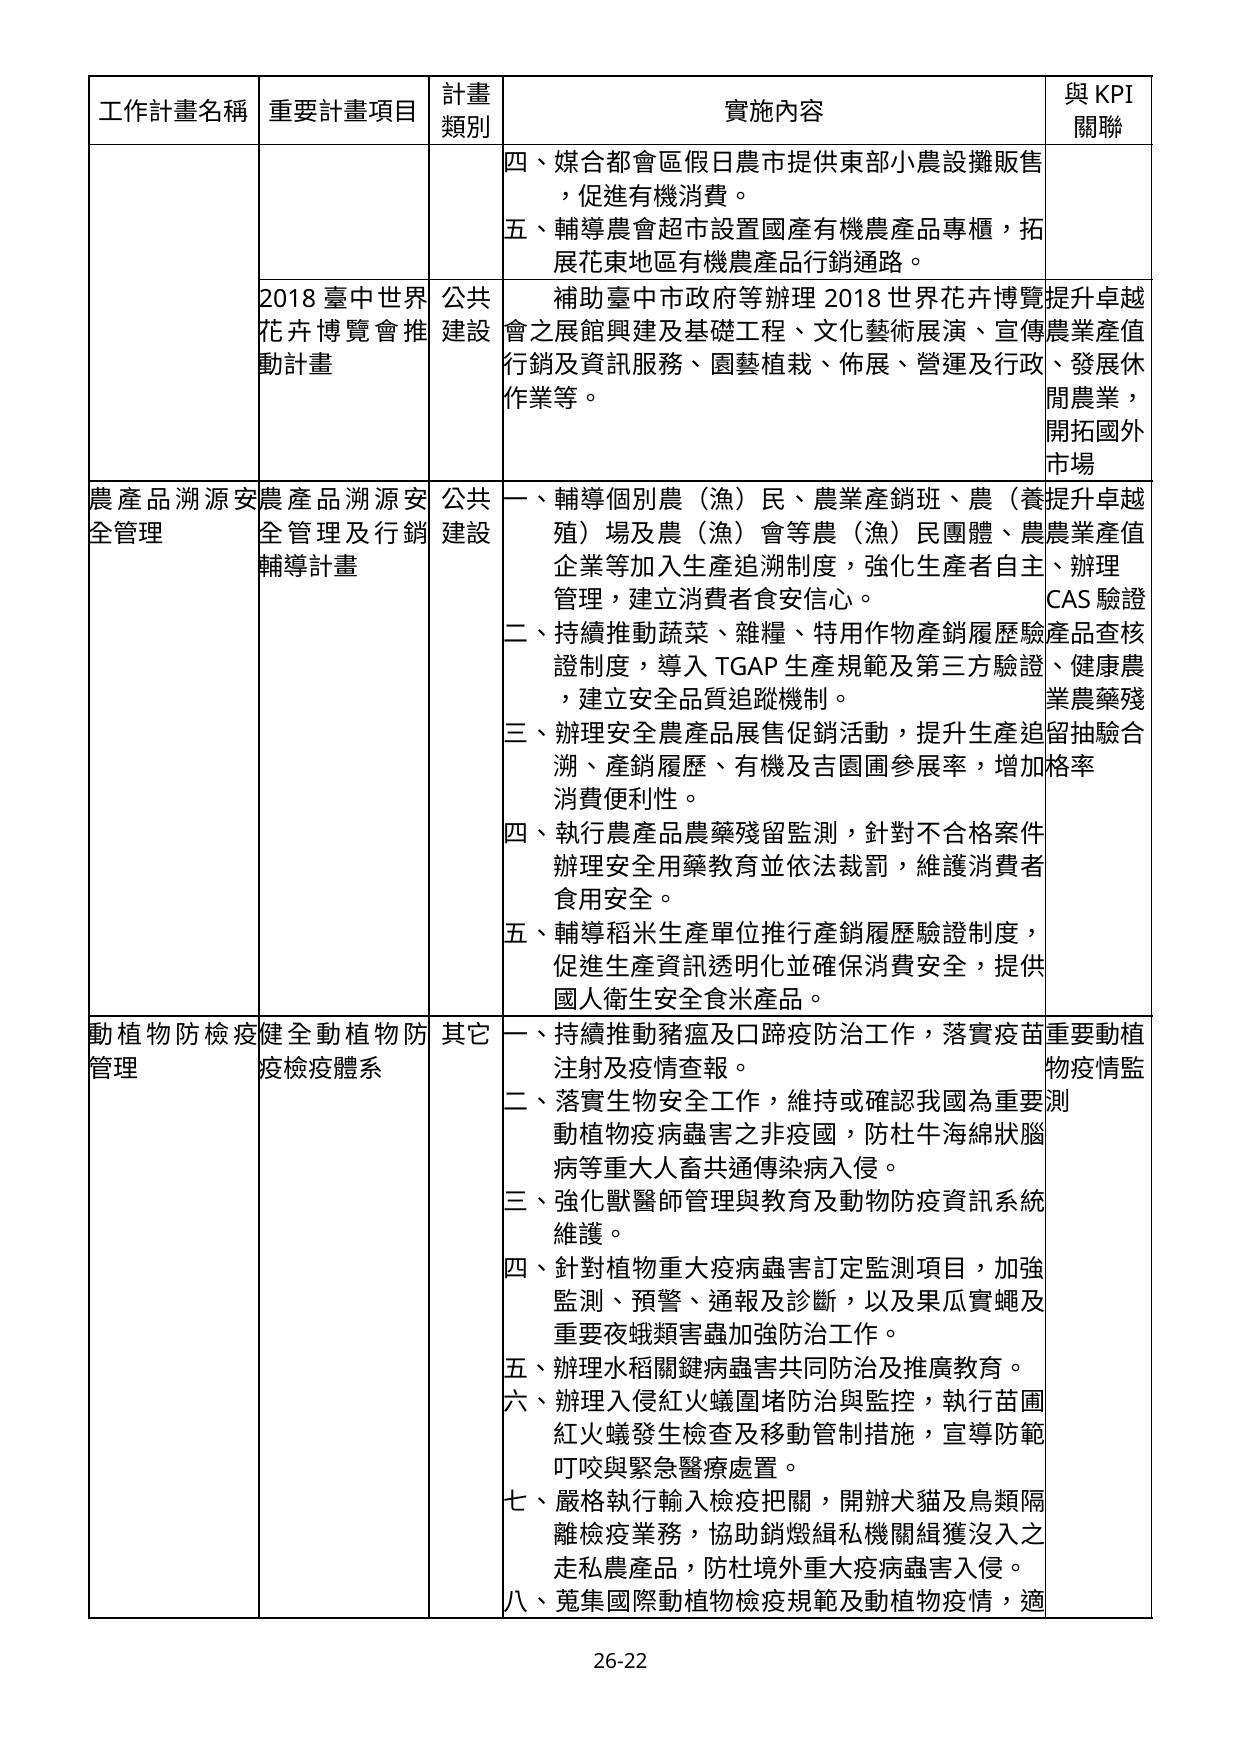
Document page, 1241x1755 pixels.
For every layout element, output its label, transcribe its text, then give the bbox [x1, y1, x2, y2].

table_cell 農產品溯源安全管理 [90, 482, 258, 1015]
table_cell [430, 145, 502, 278]
table_cell 提升卓越農業產值、發展休閒農業，開拓國外市場 [1046, 280, 1151, 480]
table_cell 其它 [430, 1017, 502, 1617]
table_cell [1046, 145, 1151, 278]
table_header 實施內容 [504, 77, 1045, 143]
table_cell 補助臺中市政府等辦理2018世界花卉博覽會之展館興建及基礎工程、文化藝術展演、宣傳行銷及資訊服務、園藝植栽、佈展、營運及行政作業等。 [504, 280, 1045, 480]
table_cell [260, 145, 428, 278]
table_cell 四、媒合都會區假日農市提供東部小農設攤販售，促進有機消費。 五、輔導農會超市設置國產有機農產品專櫃，拓展花東地區有機農產品行銷通路。 [504, 145, 1045, 278]
table_cell 健全動植物防疫檢疫體系 [260, 1017, 428, 1617]
table_cell 重要動植物疫情監測 [1046, 1017, 1151, 1617]
table_cell [90, 145, 258, 480]
table_cell 公共建設 [430, 280, 502, 480]
table_cell 一、持續推動豬瘟及口蹄疫防治工作，落實疫苗注射及疫情查報。 二、落實生物安全工作，維持或確認我國為重要動植物疫病蟲害之非疫國，防杜牛海綿狀腦病等重大人畜共通傳染病入侵。 三、強化獸醫師管理與教育及動物防疫資訊系統維護。 四、針對植物重大疫病蟲害訂定監測項目，加強監測、預警、通報及診斷，以及果瓜實蠅及重要夜蛾類害蟲加強防治工作。 五、辦理水稻關鍵病蟲害共同防治及推廣教育。 六、辦理入侵紅火蟻圍堵防治與監控，執行苗圃紅火蟻發生檢查及移動管制措施，宣導防範叮咬與緊急醫療處置。 七、嚴格執行輸入檢疫把關，開辦犬貓及鳥類隔離檢疫業務，協助銷燬緝私機關緝獲沒入之走私農產品，防杜境外重大疫病蟲害入侵。 八、蒐集國際動植物檢疫規範及動植物疫情，適 [504, 1017, 1045, 1617]
table_cell 提升卓越農業產值、辦理CAS驗證產品查核、健康農業農藥殘留抽驗合格率 [1046, 482, 1151, 1015]
table_header 重要計畫項目 [260, 77, 428, 143]
table_cell 一、輔導個別農（漁）民、農業產銷班、農（養殖）場及農（漁）會等農（漁）民團體、農企業等加入生產追溯制度，強化生產者自主管理，建立消費者食安信心。 二、持續推動蔬菜、雜糧、特用作物產銷履歷驗證制度，導入TGAP生產規範及第三方驗證，建立安全品質追蹤機制。 三、辦理安全農產品展售促銷活動，提升生產追溯、產銷履歷、有機及吉園圃參展率，增加消費便利性。 四、執行農產品農藥殘留監測，針對不合格案件辦理安全用藥教育並依法裁罰，維護消費者食用安全。 五、輔導稻米生產單位推行產銷履歷驗證制度，促進生產資訊透明化並確保消費安全，提供國人衛生安全食米產品。 [504, 482, 1045, 1015]
table_header 與KPI 關聯 [1046, 77, 1151, 143]
table_header 工作計畫名稱 [90, 77, 258, 143]
table_header 計畫類別 [430, 77, 502, 143]
table_cell 公共建設 [430, 482, 502, 1015]
table_cell 2018臺中世界花卉博覽會推動計畫 [260, 280, 428, 480]
table_cell 動植物防檢疫管理 [90, 1017, 258, 1617]
table_cell 農產品溯源安全管理及行銷輔導計畫 [260, 482, 428, 1015]
